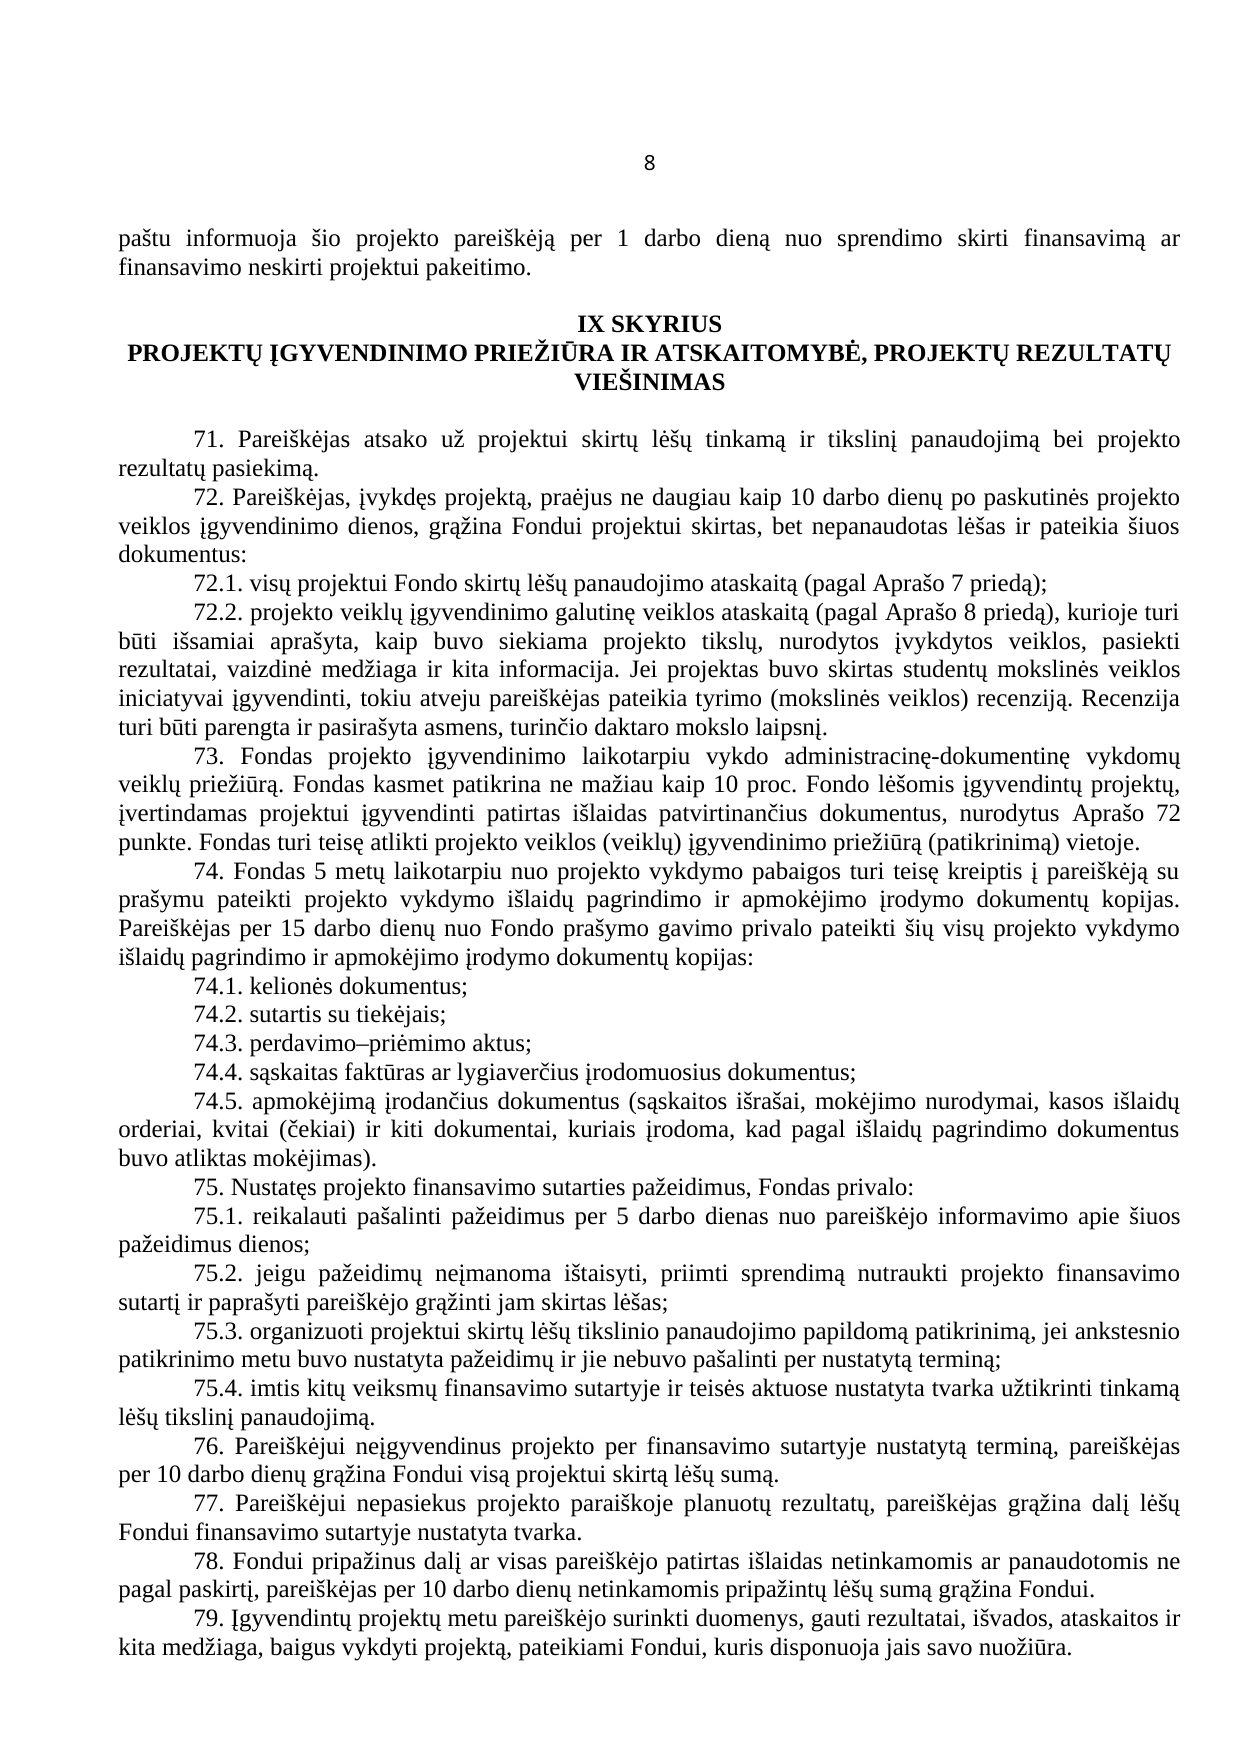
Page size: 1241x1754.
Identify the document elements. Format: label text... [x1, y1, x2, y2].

text 75.1. reikalauti pašalinti pažeidimus per 5 darbo dienas nuo pareiškėjo informavimo apie šiuos pažeidimus dienos; [118, 1201, 1181, 1258]
text 72.1. visų projektui Fondo skirtų lėšų panaudojimo ataskaitą (pagal Aprašo 7 priedą); [118, 568, 1181, 597]
text 72.2. projekto veiklų įgyvendinimo galutinę veiklos ataskaitą (pagal Aprašo 8 priedą), kurioje turi būti išsamiai aprašyta, kaip buvo siekiama projekto tikslų, nurodytos įvykdytos veiklos, pasiekti rezultatai, vaizdinė medžiaga ir kita informacija. Jei projektas buvo skirtas studentų mokslinės veiklos iniciatyvai įgyvendinti, tokiu atveju pareiškėjas pateikia tyrimo (mokslinės veiklos) recenziją. Recenzija turi būti parengta ir pasirašyta asmens, turinčio daktaro mokslo laipsnį. [118, 597, 1181, 741]
text 74. Fondas 5 metų laikotarpiu nuo projekto vykdymo pabaigos turi teisę kreiptis į pareiškėją su prašymu pateikti projekto vykdymo išlaidų pagrindimo ir apmokėjimo įrodymo dokumentų kopijas. Pareiškėjas per 15 darbo dienų nuo Fondo prašymo gavimo privalo pateikti šių visų projekto vykdymo išlaidų pagrindimo ir apmokėjimo įrodymo dokumentų kopijas: [118, 856, 1181, 971]
text 77. Pareiškėjui nepasiekus projekto paraiškoje planuotų rezultatų, pareiškėjas grąžina dalį lėšų Fondui finansavimo sutartyje nustatyta tvarka. [118, 1488, 1181, 1546]
text 71. Pareiškėjas atsako už projektui skirtų lėšų tinkamą ir tikslinį panaudojimą bei projekto rezultatų pasiekimą. [118, 424, 1181, 482]
text IX SKYRIUS [118, 309, 1181, 338]
text 73. Fondas projekto įgyvendinimo laikotarpiu vykdo administracinę-dokumentinę vykdomų veiklų priežiūrą. Fondas kasmet patikrina ne mažiau kaip 10 proc. Fondo lėšomis įgyvendintų projektų, įvertindamas projektui įgyvendinti patirtas išlaidas patvirtinančius dokumentus, nurodytus Aprašo 72 punkte. Fondas turi teisę atlikti projekto veiklos (veiklų) įgyvendinimo priežiūrą (patikrinimą) vietoje. [118, 741, 1181, 856]
text 72. Pareiškėjas, įvykdęs projektą, praėjus ne daugiau kaip 10 darbo dienų po paskutinės projekto veiklos įgyvendinimo dienos, grąžina Fondui projektui skirtas, bet nepanaudotas lėšas ir pateikia šiuos dokumentus: [118, 482, 1181, 568]
text 75.3. organizuoti projektui skirtų lėšų tikslinio panaudojimo papildomą patikrinimą, jei ankstesnio patikrinimo metu buvo nustatyta pažeidimų ir jie nebuvo pašalinti per nustatytą terminą; [118, 1316, 1181, 1373]
text 76. Pareiškėjui neįgyvendinus projekto per finansavimo sutartyje nustatytą terminą, pareiškėjas per 10 darbo dienų grąžina Fondui visą projektui skirtą lėšų sumą. [118, 1431, 1181, 1488]
text 74.2. sutartis su tiekėjais; [118, 999, 1181, 1028]
text 74.3. perdavimo–priėmimo aktus; [118, 1028, 1181, 1057]
text paštu informuoja šio projekto pareiškėją per 1 darbo dieną nuo sprendimo skirti finansavimą ar finansavimo neskirti projektui pakeitimo. [118, 223, 1181, 281]
text 75.4. imtis kitų veiksmų finansavimo sutartyje ir teisės aktuose nustatyta tvarka užtikrinti tinkamą lėšų tikslinį panaudojimą. [118, 1373, 1181, 1431]
text 75. Nustatęs projekto finansavimo sutarties pažeidimus, Fondas privalo: [118, 1172, 1181, 1201]
text 78. Fondui pripažinus dalį ar visas pareiškėjo patirtas išlaidas netinkamomis ar panaudotomis ne pagal paskirtį, pareiškėjas per 10 darbo dienų netinkamomis pripažintų lėšų sumą grąžina Fondui. [118, 1546, 1181, 1603]
text PROJEKTŲ ĮGYVENDINIMO PRIEŽIŪRA IR ATSKAITOMYBĖ, PROJEKTŲ REZULTATŲ VIEŠINIMAS [118, 338, 1181, 396]
text 74.1. kelionės dokumentus; [118, 971, 1181, 999]
text 74.4. sąskaitas faktūras ar lygiaverčius įrodomuosius dokumentus; [118, 1057, 1181, 1086]
text 75.2. jeigu pažeidimų neįmanoma ištaisyti, priimti sprendimą nutraukti projekto finansavimo sutartį ir paprašyti pareiškėjo grąžinti jam skirtas lėšas; [118, 1258, 1181, 1316]
text 79. Įgyvendintų projektų metu pareiškėjo surinkti duomenys, gauti rezultatai, išvados, ataskaitos ir kita medžiaga, baigus vykdyti projektą, pateikiami Fondui, kuris disponuoja jais savo nuožiūra. [118, 1603, 1181, 1661]
text 74.5. apmokėjimą įrodančius dokumentus (sąskaitos išrašai, mokėjimo nurodymai, kasos išlaidų orderiai, kvitai (čekiai) ir kiti dokumentai, kuriais įrodoma, kad pagal išlaidų pagrindimo dokumentus buvo atliktas mokėjimas). [118, 1086, 1181, 1172]
